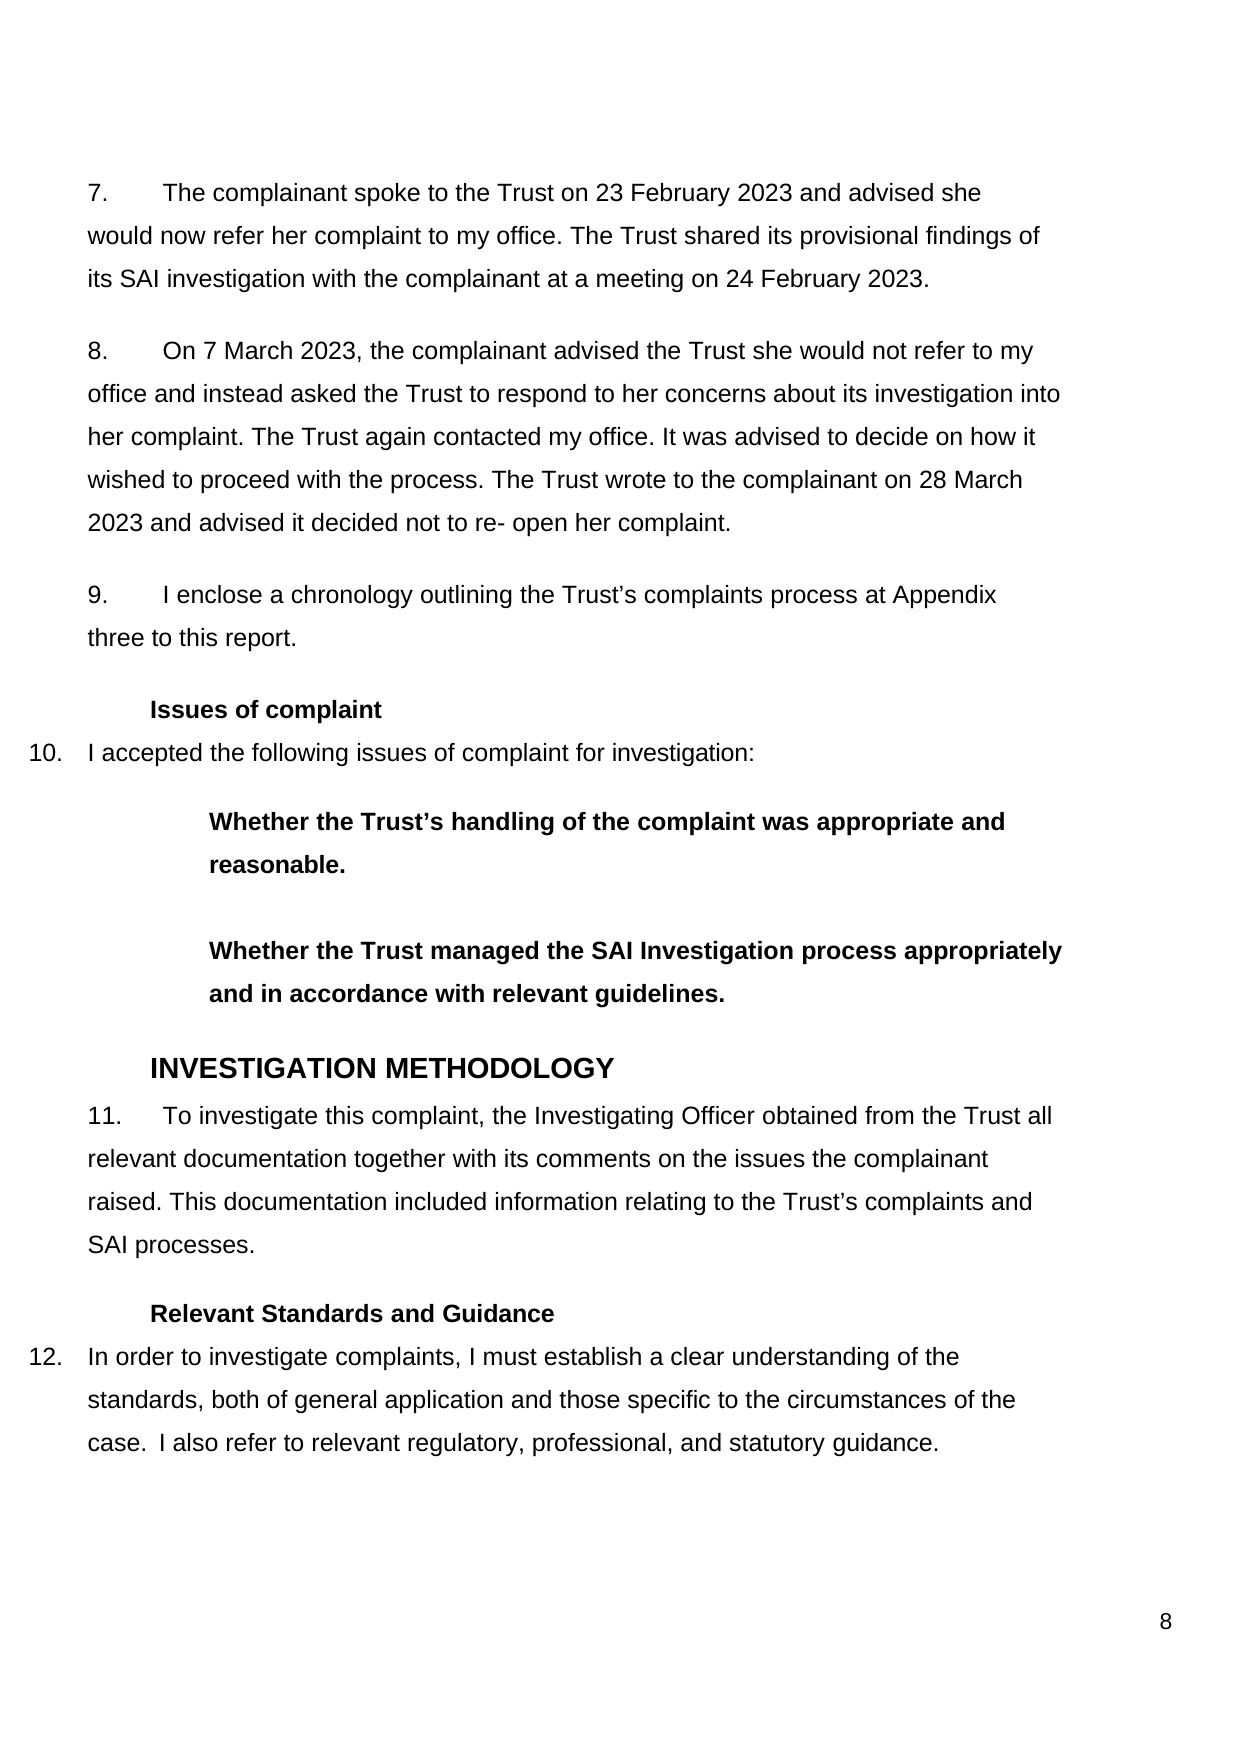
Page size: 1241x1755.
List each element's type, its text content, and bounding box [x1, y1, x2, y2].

list The complainant spoke to the Trust on 23 February 2023 and advised she would now refer her complaint to my office. The Trust shared its provisional findings of its SAI investigation with the complainant at a meeting on 24 February 2023. [87, 177, 1041, 292]
list On 7 March 2023, the complainant advised the Trust she would not refer to my office and instead asked the Trust to respond to her concerns about its investigation into her complaint. The Trust again contacted my office. It was advised to decide on how it wished to proceed with the process. The Trust wrote to the complainant on 28 March 2023 and advised it decided not to re- open her complaint. [87, 336, 1080, 537]
text Whether the Trust managed the SAI Investigation process appropriately and in accordance with relevant guidelines. [209, 936, 1085, 1008]
text Issues of complaint [150, 695, 1172, 724]
list I enclose a chronology outlining the Trust’s complaints process at Appendix three to this report. [87, 580, 1044, 652]
text Relevant Standards and Guidance [150, 1298, 1172, 1327]
subtitle INVESTIGATION METHODOLOGY [150, 1051, 1172, 1084]
list I accepted the following issues of complaint for investigation: [28, 738, 1172, 767]
list In order to investigate complaints, I must establish a clear understanding of the standards, both of general application and those specific to the circumstances of the case. I also refer to relevant regulatory, professional, and statutory guidance. [28, 1342, 1081, 1457]
list To investigate this complaint, the Investigating Officer obtained from the Trust all relevant documentation together with its comments on the issues the complainant raised. This documentation included information relating to the Trust’s complaints and SAI processes. [87, 1101, 1067, 1259]
text Whether the Trust’s handling of the complaint was appropriate and reasonable. [209, 806, 1085, 878]
